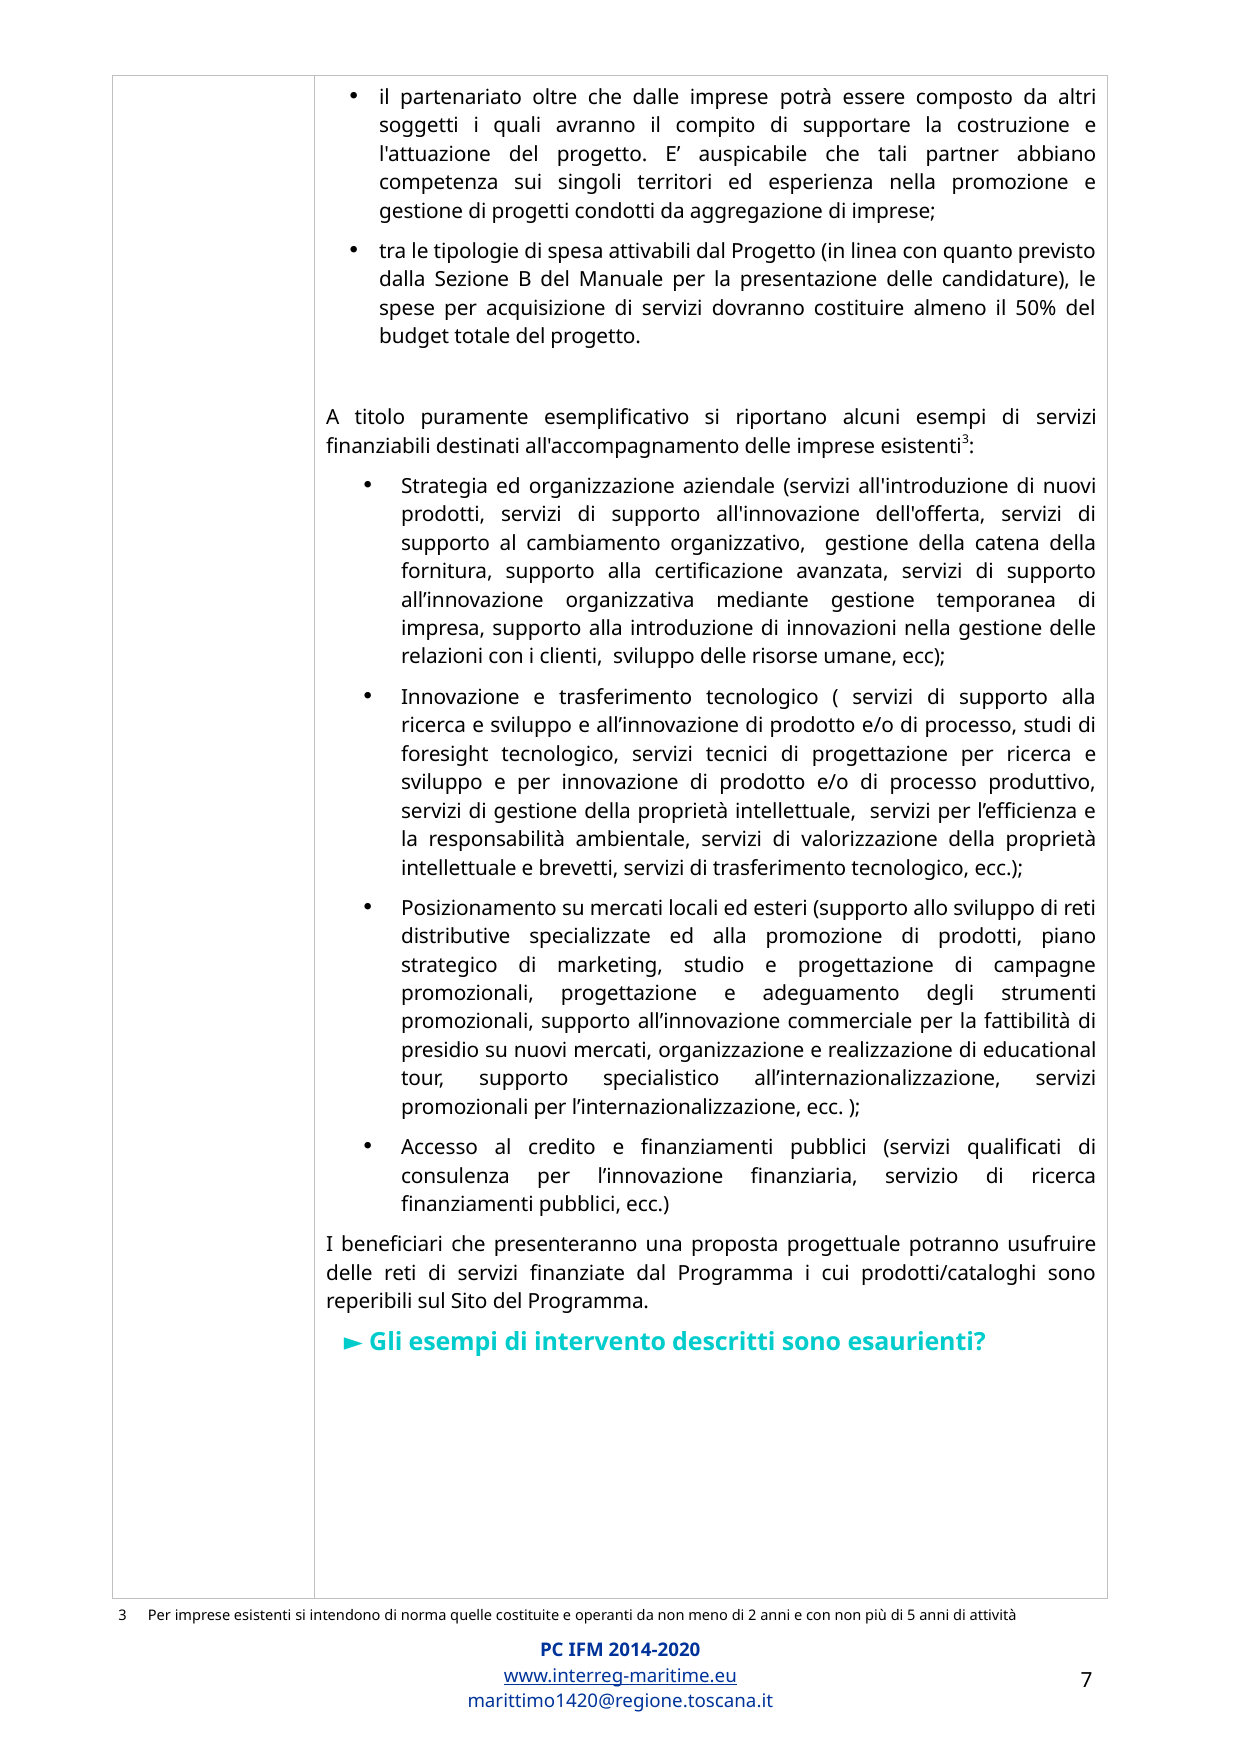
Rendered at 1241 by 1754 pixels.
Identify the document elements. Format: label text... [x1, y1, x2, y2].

table_cell La finalità di questo Lotto è di integrare la progettualità già attivata con i precedenti Avvisi, sviluppando e strutturando maggiormente le “potenzialità della dimensione transfrontaliera del sistema imprenditoriale innovativo già esistente nell'area (nelle filiere prioritarie individuate) a posizionarsi sui mercati regionali, nazionali e internazionali e di prendere parte attiva ai processi di innovazione”, così come previsto dal Programma di Cooperazione. A tale scopo il I Avviso ha finanziato la creazione di alcune reti transfrontaliere tra soggetti specializzati nell’offerta di servizi per l'accompagnamento delle imprese esistenti. Con il presente Lotto invece potranno essere presentati progetti semplici monoazione, per l’acquisizione di servizi coerenti con l'esempio di azione di cui alla sezione C (esempio d' azione Aa). I beneficiari potranno richiedere un sostegno finanziario per servizi utili a rafforzare il proprio posizionamento competitivo e sostenere il progetto comune di sviluppo e di innovazione. In particolare si precisa che: i servizi da attivare (di cui successivamente si riportano esempi) dovranno essere “transfrontalieri” vale a dire che il medesimo servizio dovrà essere utilizzato congiuntamente dalle imprese partecipanti per realizzare il piano congiunto di business; il piano di business sarà volto alla realizzazione di un intervento che abbia carattere transfrontaliero ossia che i) valorizzi in modo congiunto risorse ed opportunità dei territori del PC (italiani e francesi) ii) favorisca il miglioramento della competitività delle imprese coinvolte (ad esempio intesa come qualificazione dei mercati, aumento del fatturato, diminuzione dei costi); il partenariato oltre che dalle imprese potrà essere composto da altri soggetti i quali avranno il compito di supportare la costruzione e l'attuazione del progetto. E’ auspicabile che tali partner abbiano competenza sui singoli territori ed esperienza nella promozione e gestione di progetti condotti da aggregazione di imprese; tra le tipologie di spesa attivabili dal Progetto (in linea con quanto previsto dalla Sezione B del Manuale per la presentazione delle candidature), le spese per acquisizione di servizi dovranno costituire almeno il 50% del budget totale del progetto. A titolo puramente esemplificativo si riportano alcuni esempi di servizi finanziabili destinati all'accompagnamento delle imprese esistenti: Strategia ed organizzazione aziendale (servizi all'introduzione di nuovi prodotti, servizi di supporto all'innovazione dell'offerta, servizi di supporto al cambiamento organizzativo, gestione della catena della fornitura, supporto alla certificazione avanzata, servizi di supporto all’innovazione organizzativa mediante gestione temporanea di impresa, supporto alla introduzione di innovazioni nella gestione delle relazioni con i clienti, sviluppo delle risorse umane, ecc); Innovazione e trasferimento tecnologico ( servizi di supporto alla ricerca e sviluppo e all’innovazione di prodotto e/o di processo, studi di foresight tecnologico, servizi tecnici di progettazione per ricerca e sviluppo e per innovazione di prodotto e/o di processo produttivo, servizi di gestione della proprietà intellettuale, servizi per l’efficienza e la responsabilità ambientale, servizi di valorizzazione della proprietà intellettuale e brevetti, servizi di trasferimento tecnologico, ecc.); Posizionamento su mercati locali ed esteri (supporto allo sviluppo di reti distributive specializzate ed alla promozione di prodotti, piano strategico di marketing, studio e progettazione di campagne promozionali, progettazione e adeguamento degli strumenti promozionali, supporto all’innovazione commerciale per la fattibilità di presidio su nuovi mercati, organizzazione e realizzazione di educational tour, supporto specialistico all’internazionalizzazione, servizi promozionali per l’internazionalizzazione, ecc. ); Accesso al credito e finanziamenti pubblici (servizi qualificati di consulenza per l’innovazione finanziaria, servizio di ricerca finanziamenti pubblici, ecc.) I beneficiari che presenteranno una proposta progettuale potranno usufruire delle reti di servizi finanziate dal Programma i cui prodotti/cataloghi sono reperibili sul Sito del Programma. ► Gli esempi di intervento descritti sono esaurienti? [315, 76, 1107, 1598]
table_cell [113, 76, 314, 1598]
